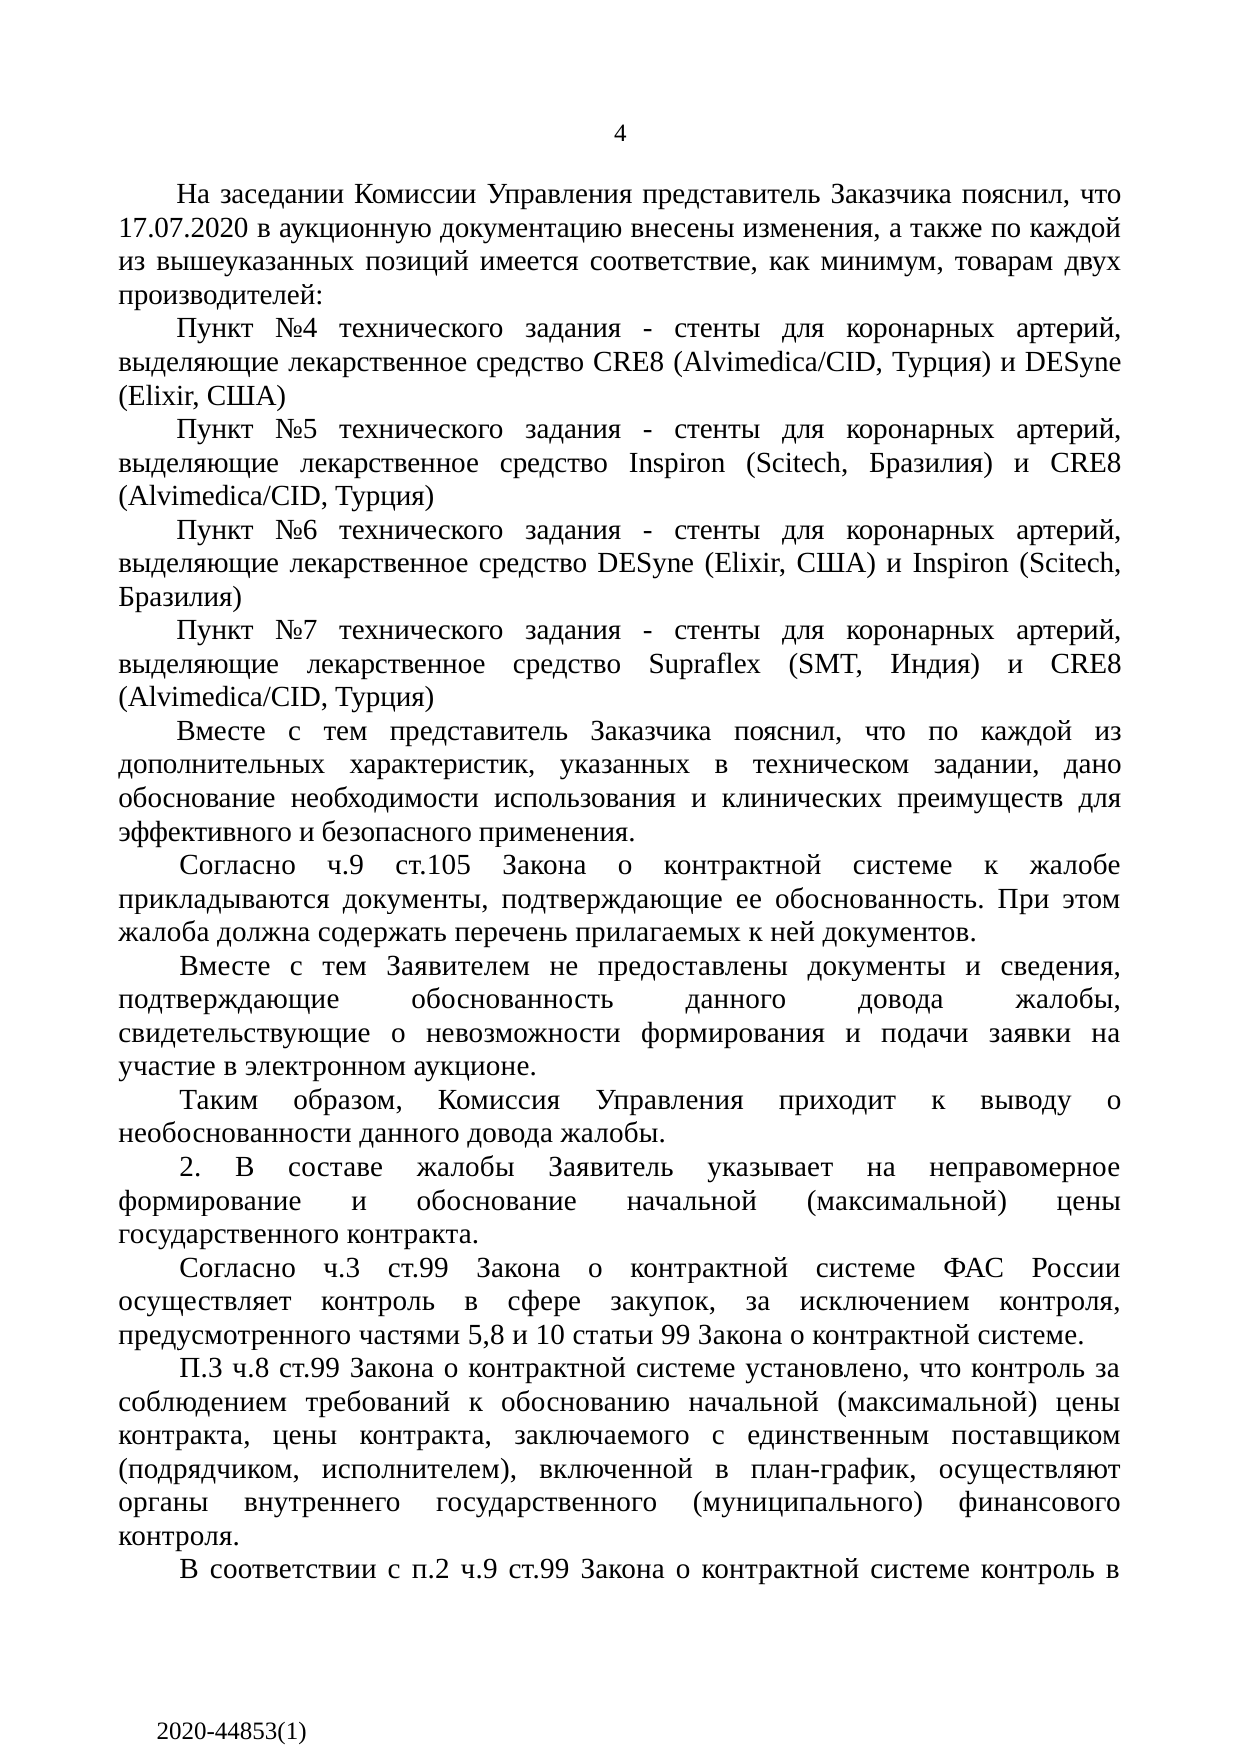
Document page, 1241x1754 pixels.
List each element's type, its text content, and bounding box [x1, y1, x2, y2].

text 2. В составе жалобы Заявитель указывает на неправомерное формирование и обоснование начальной (максимальной) цены государственного контракта. [118, 1149, 1122, 1250]
text Вместе с тем Заявителем не предоставлены документы и сведения, подтверждающие обоснованность данного довода жалобы, свидетельствующие о невозможности формирования и подачи заявки на участие в электронном аукционе. [118, 948, 1122, 1082]
text На заседании Комиссии Управления представитель Заказчика пояснил, что 17.07.2020 в аукционную документацию внесены изменения, а также по каждой из вышеуказанных позиций имеется соответствие, как минимум, товарам двух производителей: [118, 176, 1122, 311]
text Таким образом, Комиссия Управления приходит к выводу о необоснованности данного довода жалобы. [118, 1082, 1122, 1149]
text Пункт №4 технического задания - стенты для коронарных артерий, выделяющие лекарственное средство CRE8 (Alvimedica/CID, Турция) и DESyne (Elixir, США) [118, 311, 1122, 411]
text Согласно ч.9 ст.105 Закона о контрактной системе к жалобе прикладываются документы, подтверждающие ее обоснованность. При этом жалоба должна содержать перечень прилагаемых к ней документов. [118, 847, 1122, 948]
text Вместе с тем представитель Заказчика пояснил, что по каждой из дополнительных характеристик, указанных в техническом задании, дано обоснование необходимости использования и клинических преимуществ для эффективного и безопасного применения. [118, 713, 1122, 847]
text Пункт №6 технического задания - стенты для коронарных артерий, выделяющие лекарственное средство DESyne (Elixir, США) и Inspiron (Scitech, Бразилия) [118, 512, 1122, 612]
text Согласно ч.3 ст.99 Закона о контрактной системе ФАС России осуществляет контроль в сфере закупок, за исключением контроля, предусмотренного частями 5,8 и 10 статьи 99 Закона о контрактной системе. [118, 1250, 1122, 1350]
text Пункт №7 технического задания - стенты для коронарных артерий, выделяющие лекарственное средство Supraflex (SMT, Индия) и CRE8 (Alvimedica/CID, Турция) [118, 612, 1122, 713]
text В соответствии с п.2 ч.9 ст.99 Закона о контрактной системе контроль в [118, 1552, 1122, 1585]
text Пункт №5 технического задания - стенты для коронарных артерий, выделяющие лекарственное средство Inspiron (Scitech, Бразилия) и CRE8 (Alvimedica/CID, Турция) [118, 411, 1122, 512]
text П.3 ч.8 ст.99 Закона о контрактной системе установлено, что контроль за соблюдением требований к обоснованию начальной (максимальной) цены контракта, цены контракта, заключаемого с единственным поставщиком (подрядчиком, исполнителем), включенной в план-график, осуществляют органы внутреннего государственного (муниципального) финансового контроля. [118, 1350, 1122, 1552]
